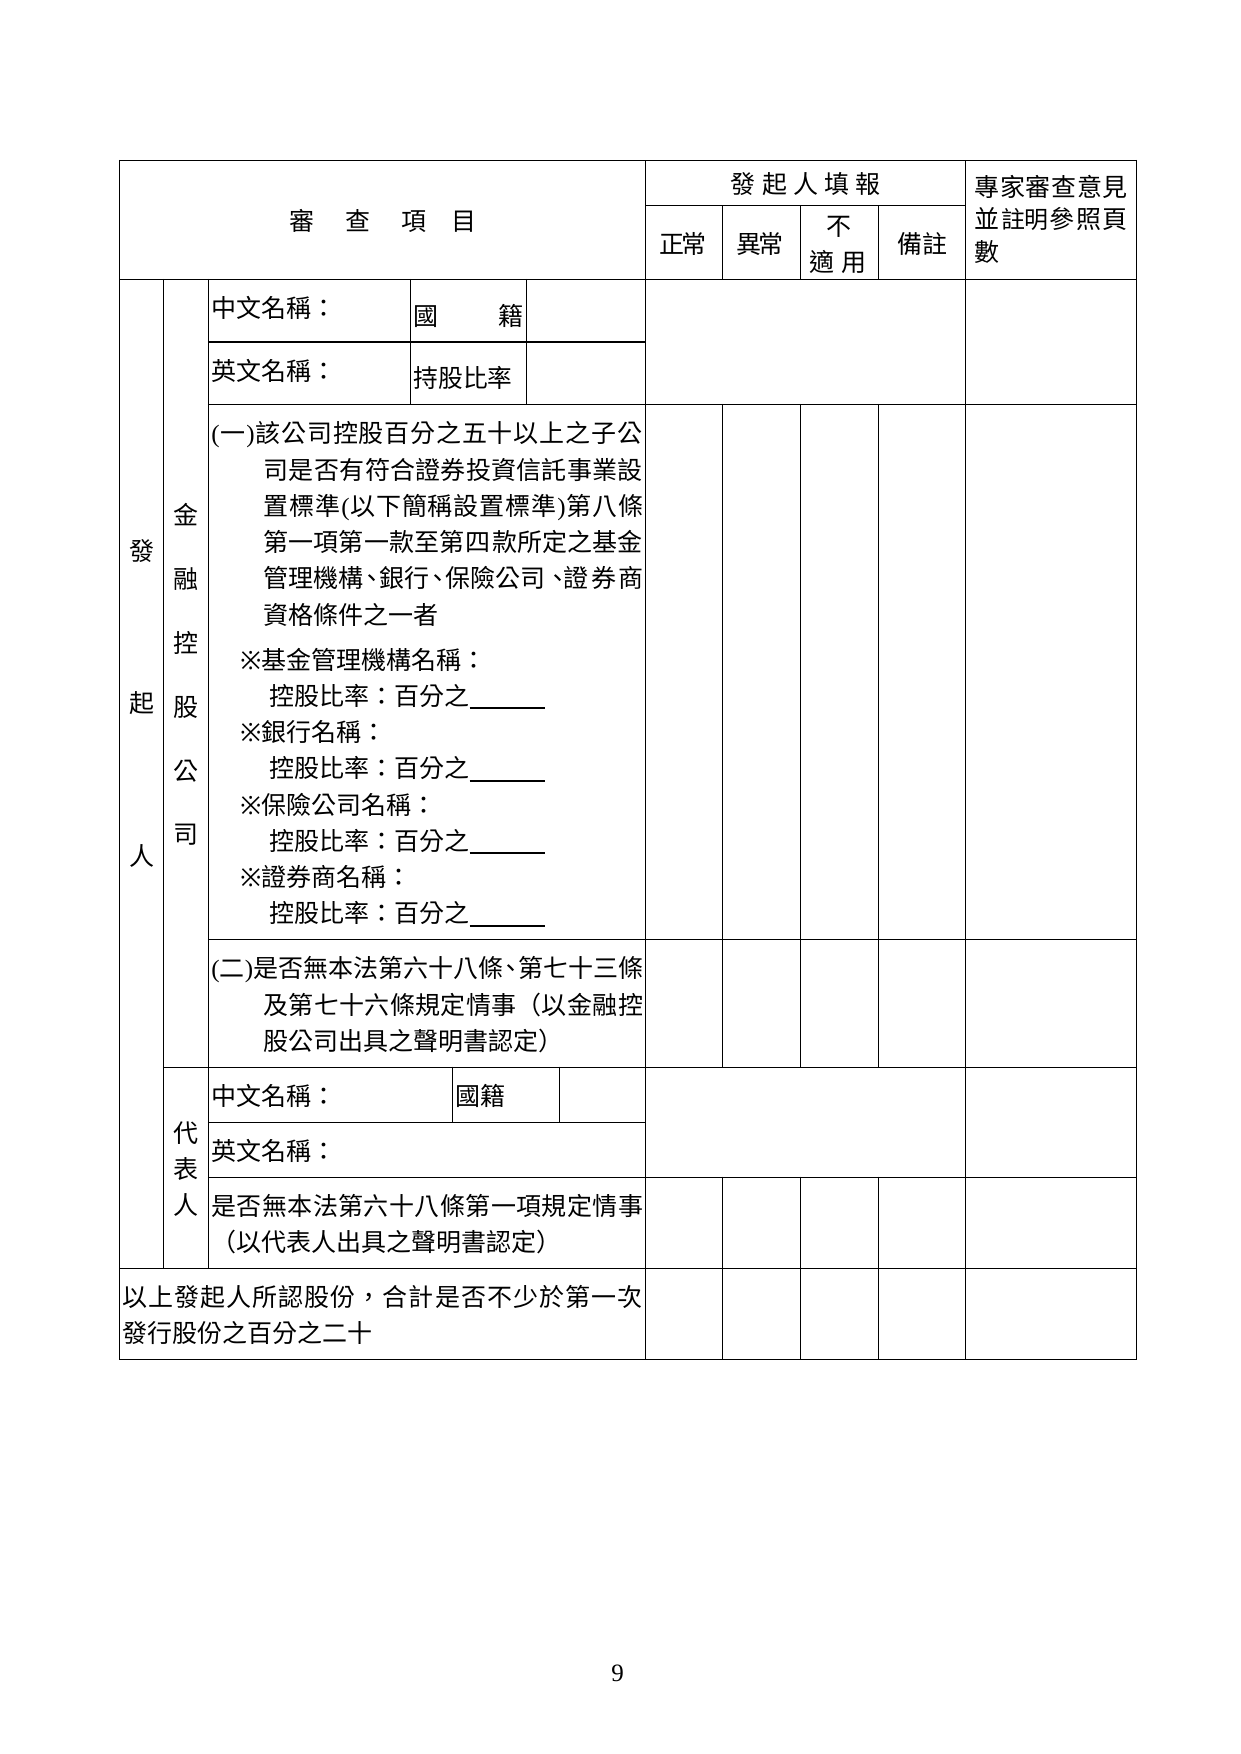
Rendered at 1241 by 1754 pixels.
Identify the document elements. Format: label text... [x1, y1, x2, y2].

table_header 專家審查意見並註明參照頁數 [966, 161, 1136, 279]
table_cell 異常 [723, 206, 800, 279]
table_cell [966, 1068, 1136, 1177]
table_header 發 起 人 填 報 [646, 161, 965, 205]
table_header 審 查 項 目 [120, 161, 645, 279]
table_cell 以上發起人所認股份，合計是否不少於第一次發行股份之百分之二十 [120, 1269, 645, 1359]
table_cell [723, 405, 800, 939]
table_cell [646, 405, 722, 939]
table_cell (二)是否無本法第六十八條、第七十三條及第七十六條規定情事（以金融控股公司出具之聲明書認定） [209, 940, 645, 1067]
table_cell 發 起 人 [120, 280, 163, 1268]
table_cell [646, 940, 722, 1067]
table_cell [879, 405, 965, 939]
table_cell [723, 1178, 800, 1268]
table_cell [801, 1178, 878, 1268]
table_cell [646, 1269, 722, 1359]
table_cell [560, 1068, 645, 1122]
table_cell 國籍 [453, 1068, 559, 1122]
table_cell 不 適用 [801, 206, 878, 279]
table_cell (一)該公司控股百分之五十以上之子公司是否有符合證券投資信託事業設置標準(以下簡稱設置標準)第八條第一項第一款至第四款所定之基金管理機構、銀行、保險公司、證券商資格條件之一者 ※基金管理機構名稱： 控股比率：百分之 ※銀行名稱： 控股比率：百分之 ※保險公司名稱： 控股比率：百分之 ※證券商名稱： 控股比率：百分之 [209, 405, 645, 939]
table_cell 代表人 [164, 1068, 208, 1268]
table_cell 國籍 [411, 280, 526, 341]
table_cell [801, 1269, 878, 1359]
table_cell 英文名稱： [209, 1123, 645, 1177]
table_cell [527, 280, 645, 341]
table_cell [646, 1068, 965, 1177]
table_cell [646, 1178, 722, 1268]
table_cell [723, 1269, 800, 1359]
table_cell 備註 [879, 206, 965, 279]
table_cell [723, 940, 800, 1067]
table_cell 是否無本法第六十八條第一項規定情事（以代表人出具之聲明書認定） [209, 1178, 645, 1268]
table_cell [966, 940, 1136, 1067]
table_cell [966, 405, 1136, 939]
table_cell 持股比率 [411, 343, 526, 404]
table_cell [801, 940, 878, 1067]
table_cell [879, 1178, 965, 1268]
table_cell [879, 1269, 965, 1359]
table_cell 正常 [646, 206, 722, 279]
table_cell [966, 1178, 1136, 1268]
table_cell 中文名稱： [209, 1068, 452, 1122]
table_cell [879, 940, 965, 1067]
table_cell [966, 1269, 1136, 1359]
table_cell [801, 405, 878, 939]
table_cell [646, 280, 965, 404]
table_cell [966, 280, 1136, 341]
table_cell 中文名稱： [209, 280, 410, 341]
table_cell 金 融 控 股 公 司 [164, 280, 208, 1067]
table_cell [527, 343, 645, 404]
table_cell 英文名稱： [209, 343, 410, 404]
table_cell [966, 343, 1136, 404]
